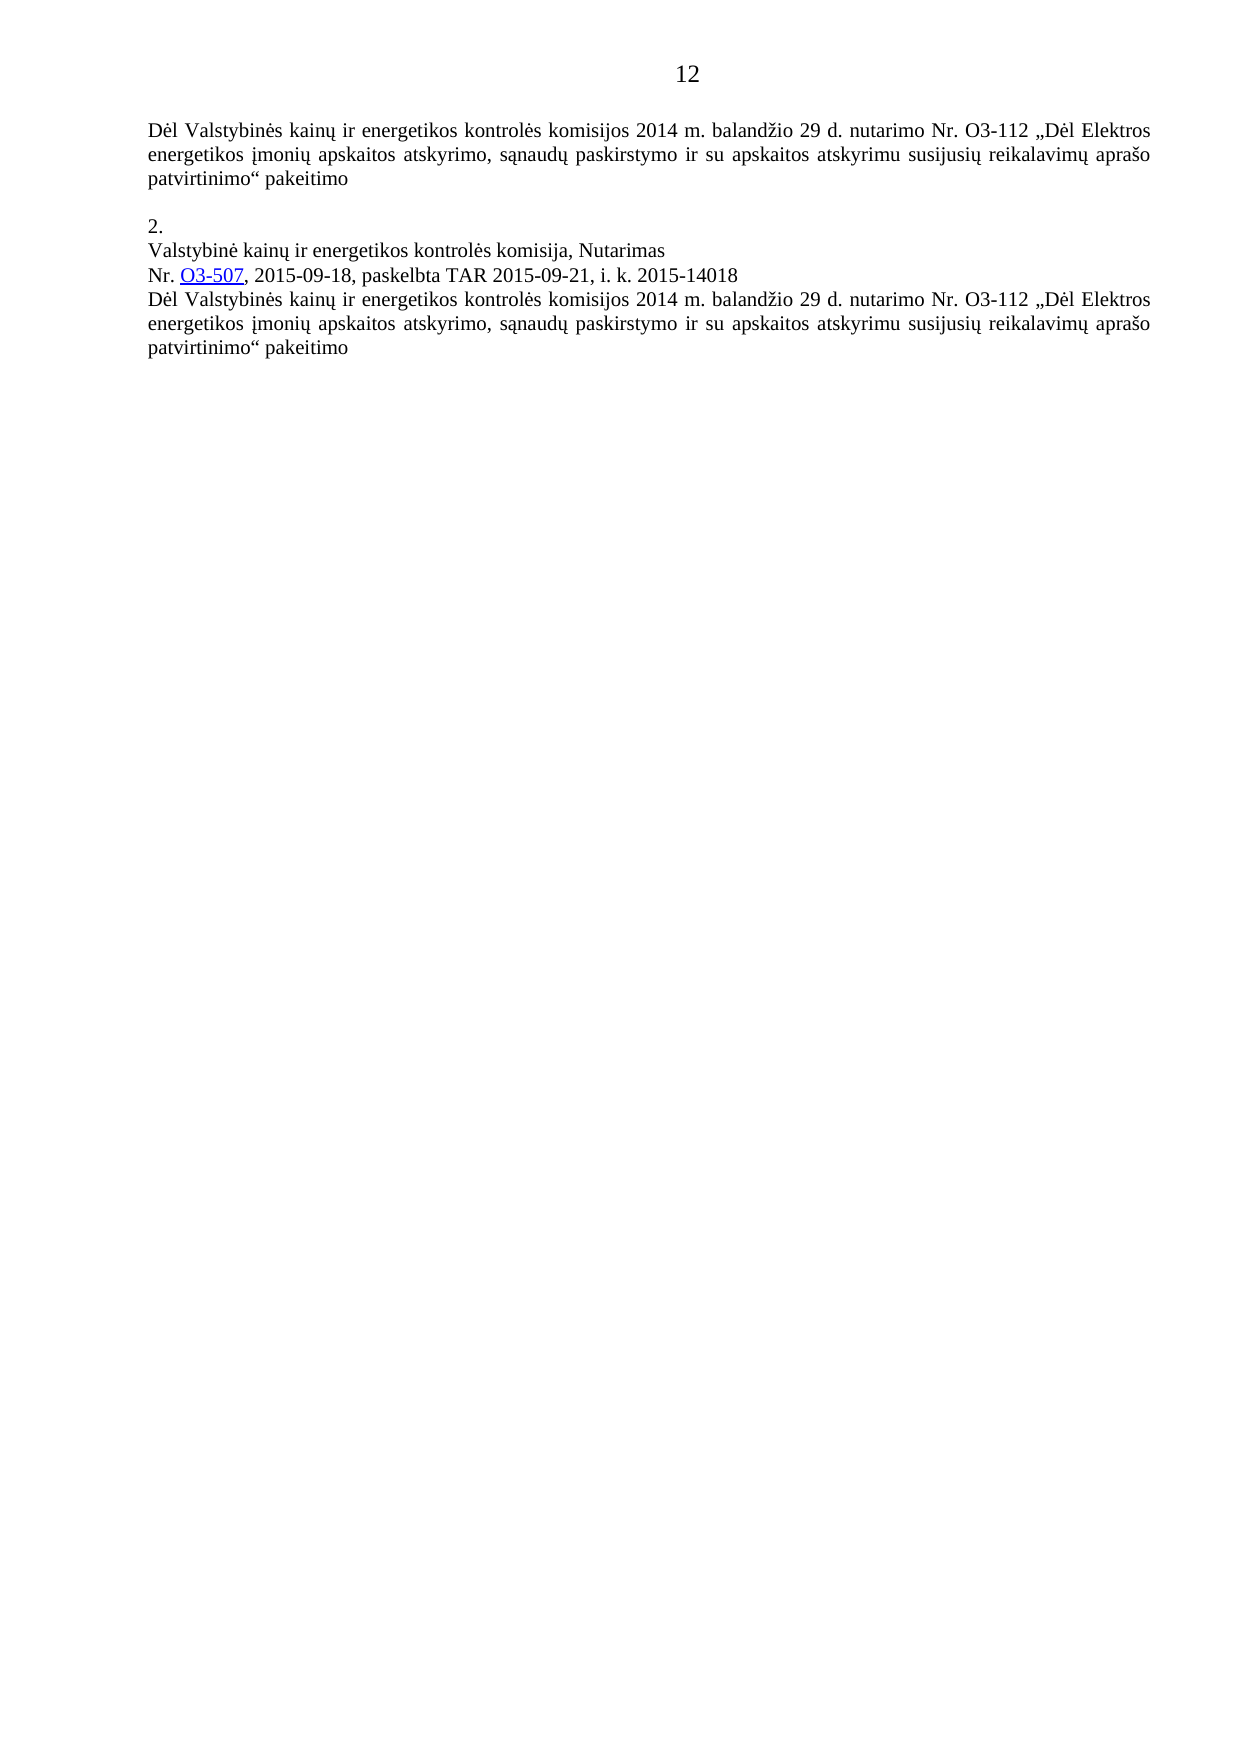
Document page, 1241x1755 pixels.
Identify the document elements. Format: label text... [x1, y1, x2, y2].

text Dėl Valstybinės kainų ir energetikos kontrolės komisijos 2014 m. balandžio 29 d. nutarimo Nr. O3-112 „Dėl Elektros energetikos įmonių apskaitos atskyrimo, sąnaudų paskirstymo ir su apskaitos atskyrimu susijusių reikalavimų aprašo patvirtinimo“ pakeitimo [148, 118, 1152, 190]
text Dėl Valstybinės kainų ir energetikos kontrolės komisijos 2014 m. balandžio 29 d. nutarimo Nr. O3-112 „Dėl Elektros energetikos įmonių apskaitos atskyrimo, sąnaudų paskirstymo ir su apskaitos atskyrimu susijusių reikalavimų aprašo patvirtinimo“ pakeitimo [148, 287, 1152, 359]
text Valstybinė kainų ir energetikos kontrolės komisija, Nutarimas [148, 238, 1152, 262]
text Nr. O3-507, 2015-09-18, paskelbta TAR 2015-09-21, i. k. 2015-14018 [148, 262, 1152, 287]
text 2. [148, 214, 1152, 238]
